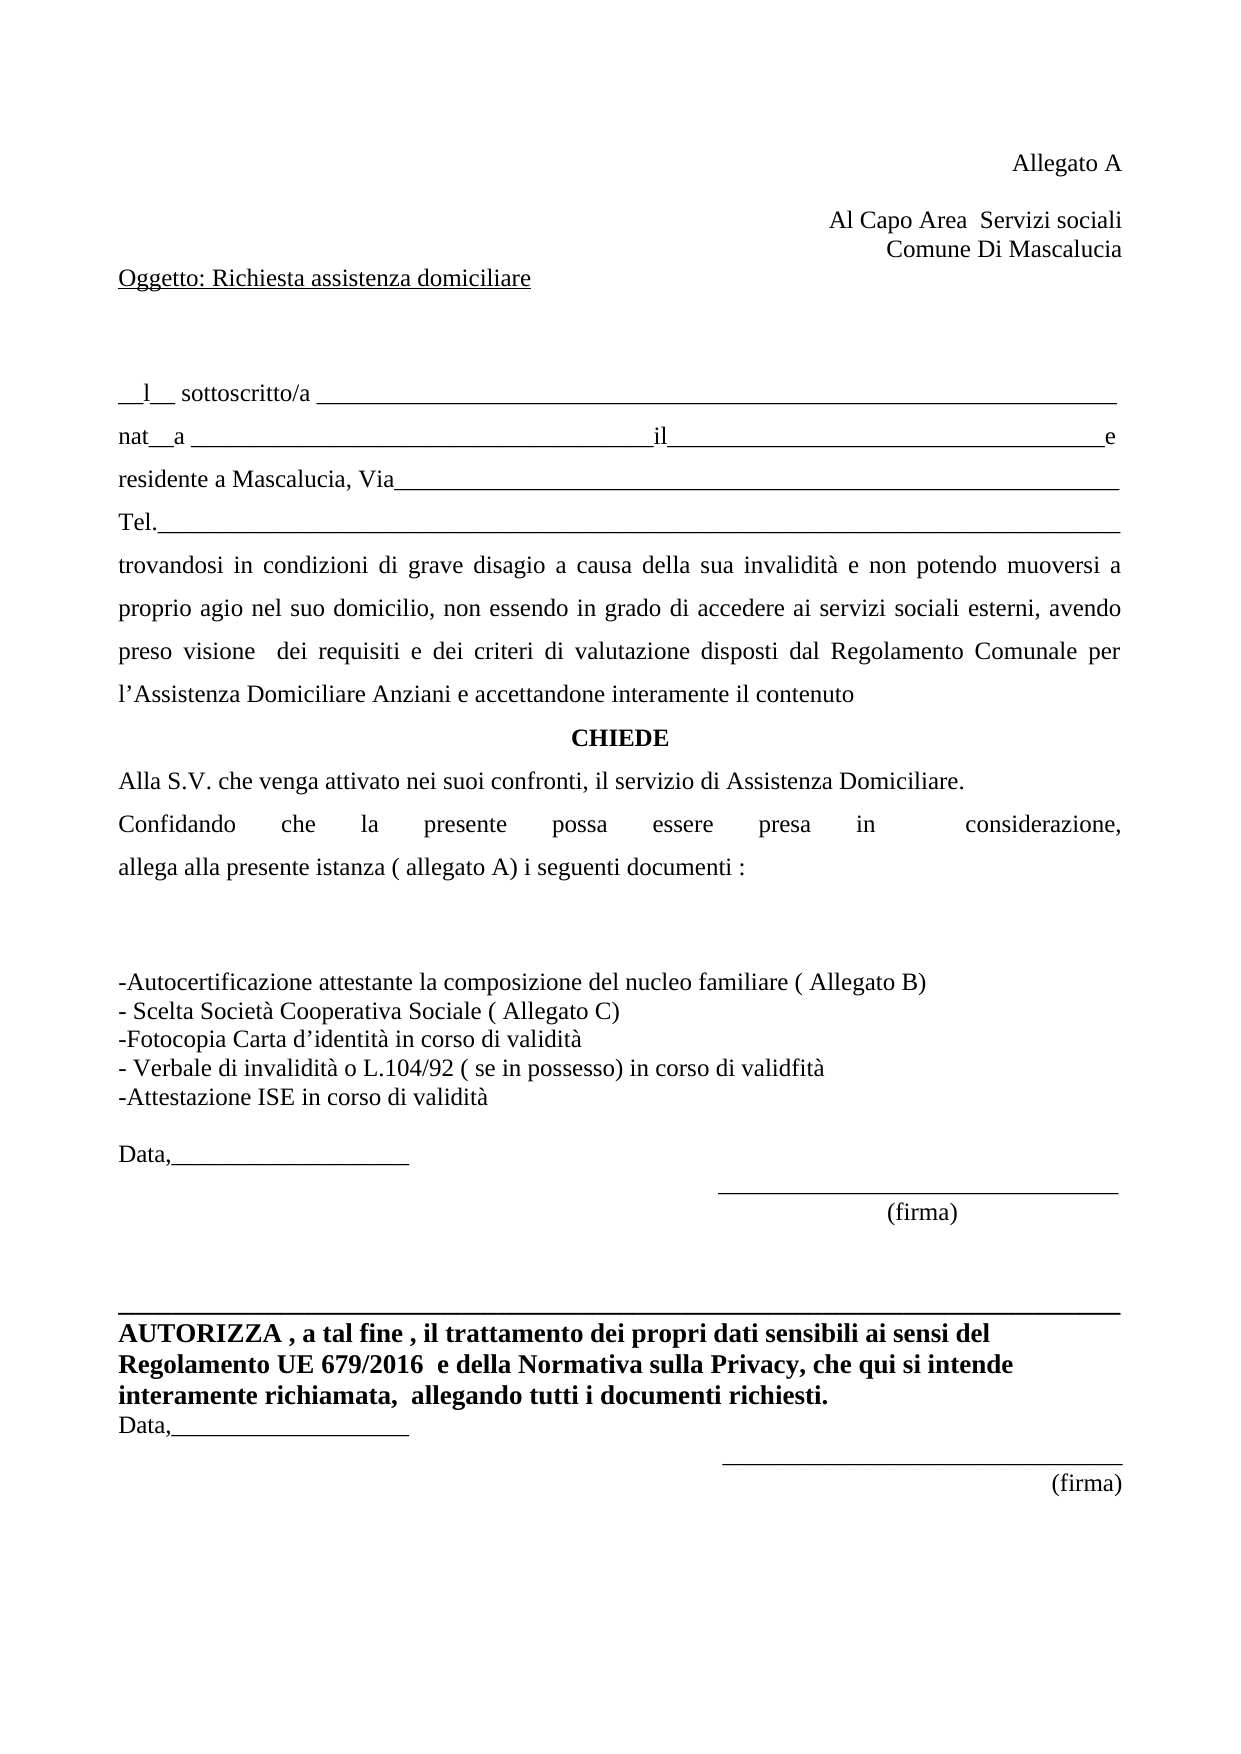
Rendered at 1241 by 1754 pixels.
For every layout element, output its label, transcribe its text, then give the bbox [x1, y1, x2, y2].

text Confidando che la presente possa essere presa in considerazione, allega alla presente istanza ( allegato A) i seguenti documenti : [118, 809, 1122, 881]
text nat__a _____________________________________il___________________________________e [118, 421, 1122, 449]
text Oggetto: Richiesta assistenza domiciliare [118, 263, 1122, 291]
text Data,___________________ [118, 1139, 1122, 1168]
text -Autocertificazione attestante la composizione del nucleo familiare ( Allegato B) [118, 967, 1122, 996]
text AUTORIZZA , a tal fine , il trattamento dei propri dati sensibili ai sensi del Regolamento UE 679/2016 e della Normativa sulla Privacy, che qui si intende interamente richiamata, allegando tutti i documenti richiesti. [118, 1317, 1122, 1410]
text __l__ sottoscritto/a ________________________________________________________________ [118, 378, 1122, 406]
text -Fotocopia Carta d’identità in corso di validità [118, 1024, 1122, 1053]
text Comune Di Mascalucia [118, 234, 1122, 263]
text Allegato A [118, 148, 1122, 176]
text -Attestazione ISE in corso di validità [118, 1082, 1122, 1111]
text Tel._____________________________________________________________________________ [118, 507, 1122, 536]
text Al Capo Area Servizi sociali [118, 205, 1122, 234]
text residente a Mascalucia, Via__________________________________________________________ [118, 464, 1122, 493]
text - Scelta Società Cooperativa Sociale ( Allegato C) [118, 996, 1122, 1024]
text - Verbale di invalidità o L.104/92 ( se in possesso) in corso di validfità [118, 1053, 1122, 1082]
text trovandosi in condizioni di grave disagio a causa della sua invalidità e non potendo muoversi a proprio agio nel suo domicilio, non essendo in grado di accedere ai servizi sociali esterni, avendo preso visione dei requisiti e dei criteri di valutazione disposti dal Regolamento Comunale per l’Assistenza Domiciliare Anziani e accettandone interamente il contenuto [118, 550, 1122, 708]
text ________________________________ (firma) [118, 1439, 1122, 1496]
text Data,___________________ [118, 1410, 1122, 1439]
text Alla S.V. che venga attivato nei suoi confronti, il servizio di Assistenza Domiciliare. [118, 766, 1122, 794]
text ________________________________ [118, 1168, 1122, 1197]
text __________________________________________________________________________ [118, 1254, 1122, 1317]
text CHIEDE [118, 723, 1122, 751]
text (firma) [118, 1197, 1122, 1226]
